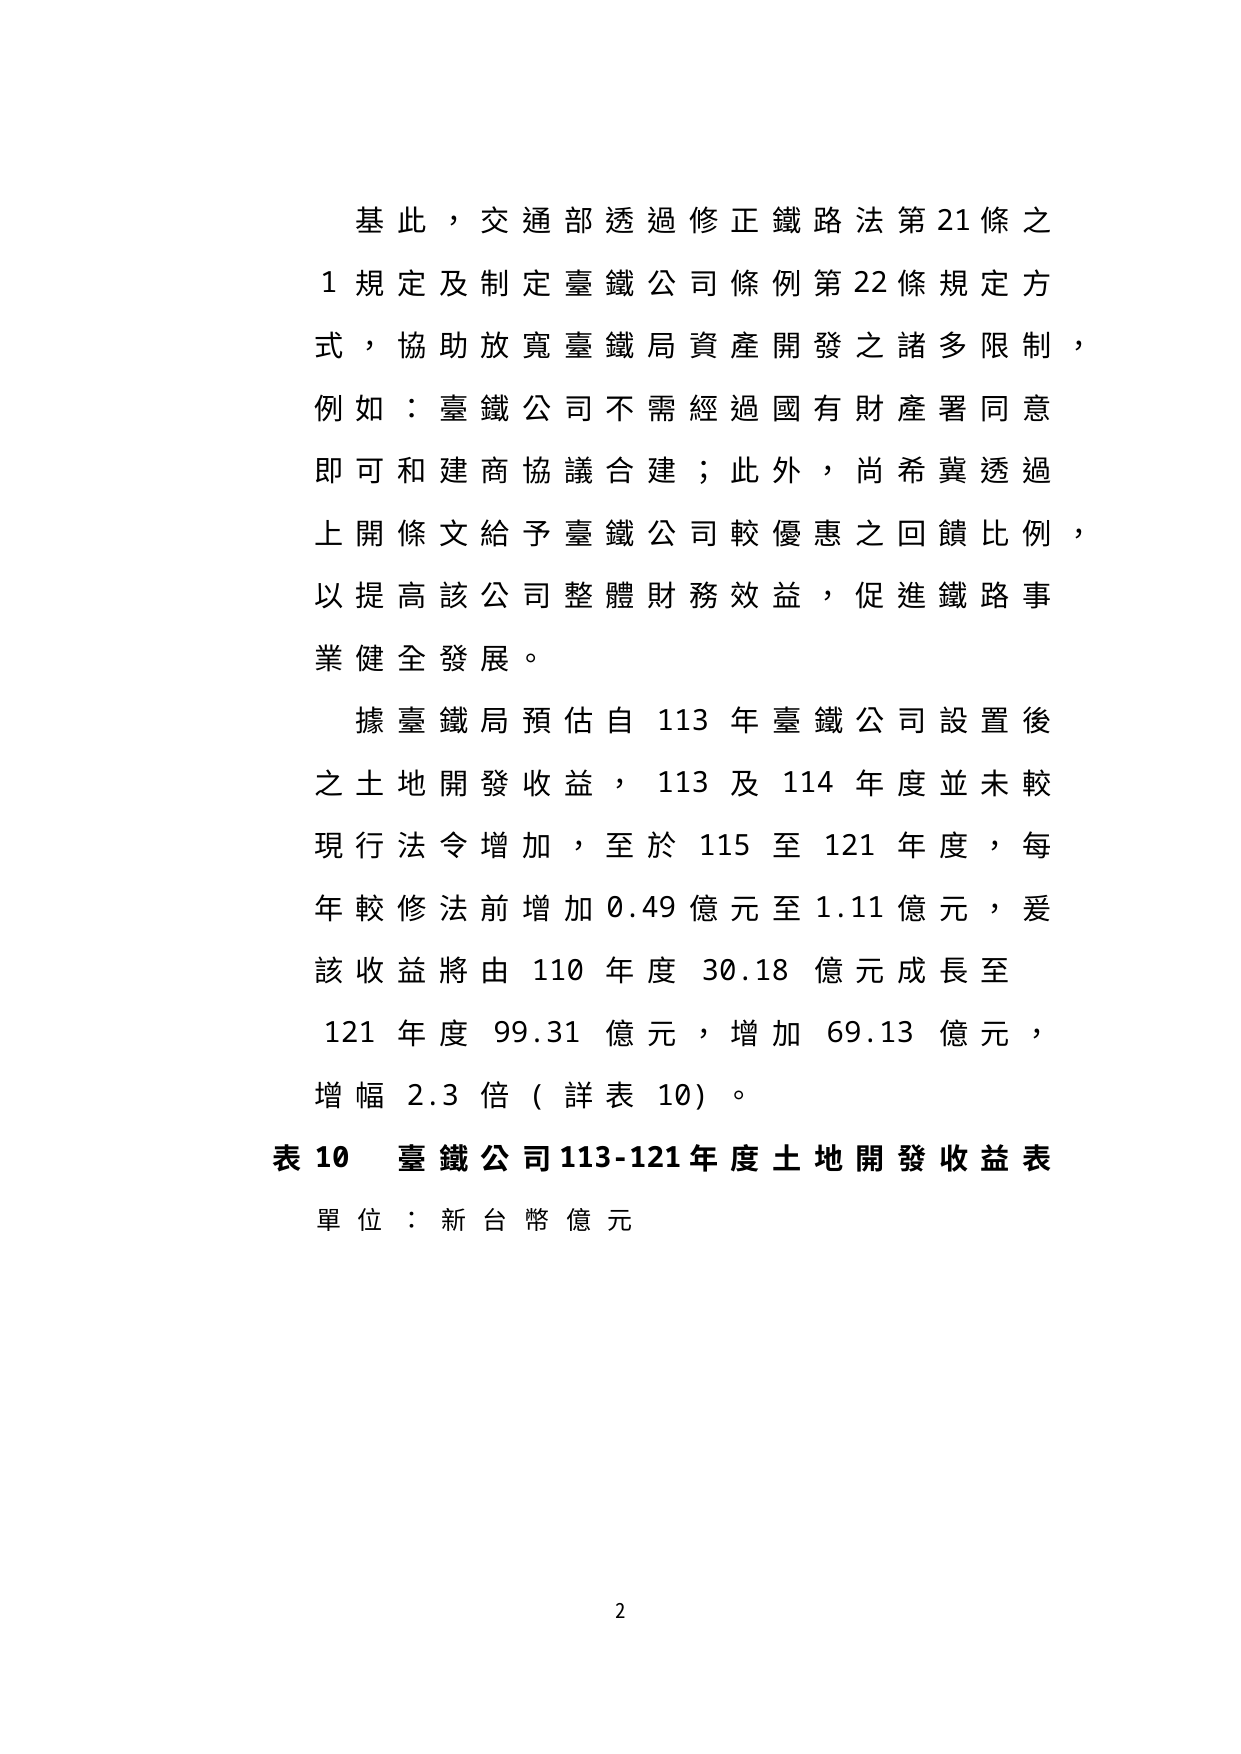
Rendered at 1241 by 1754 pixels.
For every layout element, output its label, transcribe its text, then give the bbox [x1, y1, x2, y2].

text 據臺鐵局預估自113年臺鐵公司設置後之土地開發收益，113及114年度並未較現行法令增加，至於115至121年度，每年較修法前增加0.49億元至1.11億元，爰該收益將由110年度30.18億元成長至121年度99.31億元，增加69.13億元，增幅2.3倍(詳表10)。 [271, 677, 1058, 1115]
text 表10 臺鐵公司113-121年度土地開發收益表 單位：新台幣億元 [242, 1115, 1058, 1240]
text 基此，交通部透過修正鐵路法第21條之1規定及制定臺鐵公司條例第22條規定方式，協助放寬臺鐵局資產開發之諸多限制，例如：臺鐵公司不需經過國有財產署同意即可和建商協議合建；此外，尚希冀透過上開條文給予臺鐵公司較優惠之回饋比例，以提高該公司整體財務效益，促進鐵路事業健全發展。 [271, 177, 1058, 677]
